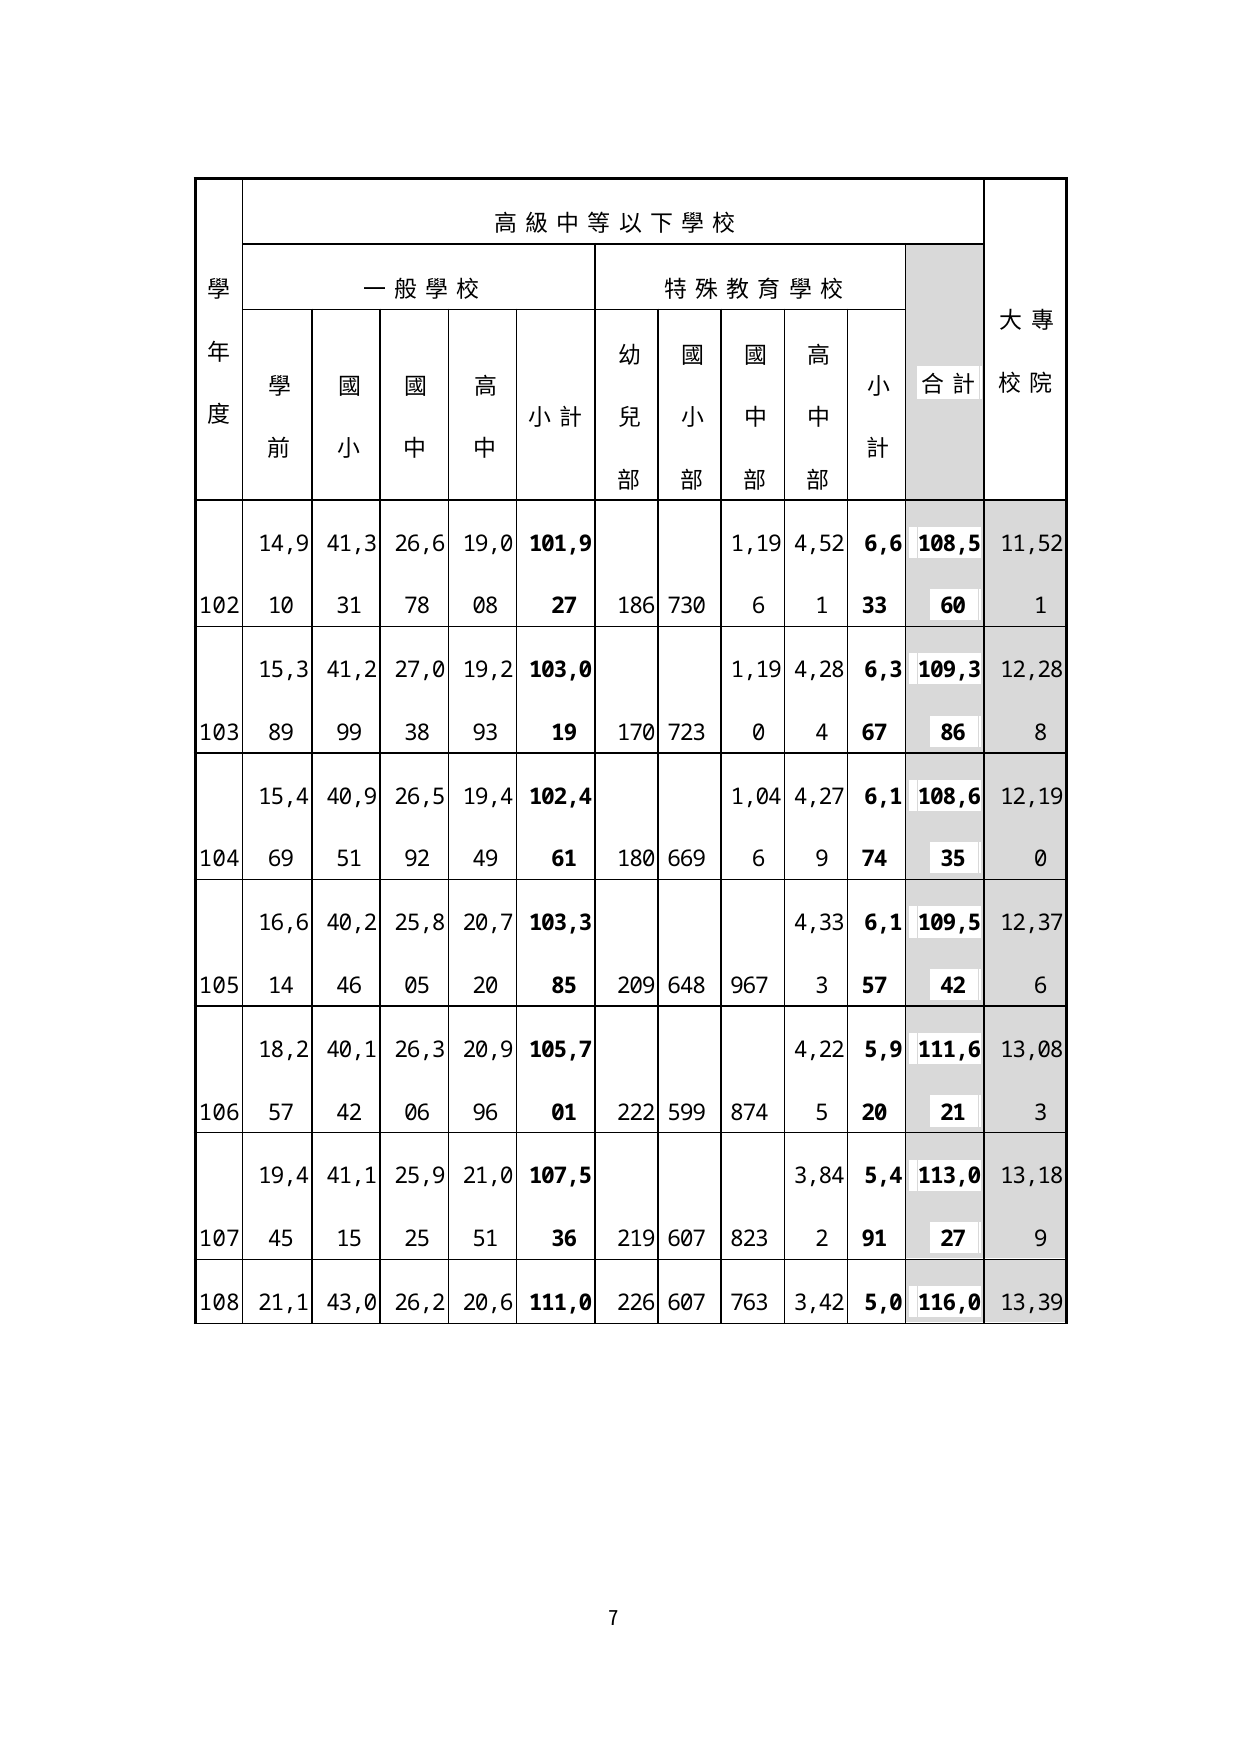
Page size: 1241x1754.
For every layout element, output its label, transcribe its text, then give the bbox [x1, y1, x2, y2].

table_cell 12,190 [985, 754, 1065, 879]
table_cell 高中部 [785, 310, 847, 499]
table_cell 186 [596, 501, 657, 626]
table_cell 國中部 [722, 310, 784, 499]
table_cell 107,536 [517, 1133, 594, 1258]
table_cell 41,331 [313, 501, 379, 626]
table_cell 一般學校 [243, 245, 594, 308]
table_cell 723 [659, 627, 720, 752]
table_cell 102 [197, 501, 242, 626]
table_cell 4,284 [785, 627, 847, 752]
table_cell 25,925 [381, 1133, 448, 1258]
table_cell 113,027 [906, 1133, 983, 1258]
table_cell 21,1 [243, 1260, 311, 1322]
table_cell 226 [596, 1260, 657, 1322]
table_cell 3,42 [785, 1260, 847, 1322]
table_cell 6,633 [848, 501, 905, 626]
table_cell 5,491 [848, 1133, 905, 1258]
table_cell 4,333 [785, 880, 847, 1005]
table_cell 12,376 [985, 880, 1065, 1005]
table_cell 15,469 [243, 754, 311, 879]
table_header 大專校院 [985, 180, 1065, 499]
table_cell 國小部 [659, 310, 720, 499]
table_cell 219 [596, 1133, 657, 1258]
table_cell 特殊教育學校 [596, 245, 905, 308]
table_cell 823 [722, 1133, 784, 1258]
table_cell 599 [659, 1007, 720, 1132]
table_cell 607 [659, 1133, 720, 1258]
table_cell 1,046 [722, 754, 784, 879]
table_cell 14,910 [243, 501, 311, 626]
table_cell 105,701 [517, 1007, 594, 1132]
table_cell 108,635 [906, 754, 983, 879]
table_cell 107 [197, 1133, 242, 1258]
table_cell 26,306 [381, 1007, 448, 1132]
table_cell 6,157 [848, 880, 905, 1005]
table_cell 19,445 [243, 1133, 311, 1258]
table_cell 20,720 [449, 880, 516, 1005]
table_cell 6,174 [848, 754, 905, 879]
table_cell 20,996 [449, 1007, 516, 1132]
table_cell 108,560 [906, 501, 983, 626]
table_cell 222 [596, 1007, 657, 1132]
table_cell 111,0 [517, 1260, 594, 1322]
table_cell 15,389 [243, 627, 311, 752]
table_cell 104 [197, 754, 242, 879]
table_cell 41,115 [313, 1133, 379, 1258]
table_cell 合計 [906, 245, 983, 499]
table_cell 幼兒部 [596, 310, 657, 499]
table_cell 高中 [449, 310, 516, 499]
table_cell 103 [197, 627, 242, 752]
table_cell 國小 [313, 310, 379, 499]
table_cell 40,246 [313, 880, 379, 1005]
table_cell 967 [722, 880, 784, 1005]
table_cell 105 [197, 880, 242, 1005]
table_cell 180 [596, 754, 657, 879]
table_cell 19,008 [449, 501, 516, 626]
table_cell 19,293 [449, 627, 516, 752]
table_cell 40,951 [313, 754, 379, 879]
table_cell 3,842 [785, 1133, 847, 1258]
table_cell 小計 [848, 310, 905, 499]
table_cell 13,083 [985, 1007, 1065, 1132]
table_cell 116,0 [906, 1260, 983, 1322]
table_header 學 年 度 [197, 180, 242, 499]
table_cell 111,621 [906, 1007, 983, 1132]
table_cell 4,279 [785, 754, 847, 879]
table_cell 小計 [517, 310, 594, 499]
table_cell 874 [722, 1007, 784, 1132]
table_cell 26,2 [381, 1260, 448, 1322]
table_cell 43,0 [313, 1260, 379, 1322]
table_cell 103,385 [517, 880, 594, 1005]
table_cell 5,0 [848, 1260, 905, 1322]
table_cell 1,190 [722, 627, 784, 752]
table_cell 607 [659, 1260, 720, 1322]
table_cell 國中 [381, 310, 448, 499]
table_cell 763 [722, 1260, 784, 1322]
table_cell 學前 [243, 310, 311, 499]
table_cell 109,386 [906, 627, 983, 752]
table_cell 170 [596, 627, 657, 752]
table_header 高級中等以下學校 [243, 180, 983, 243]
table_cell 27,038 [381, 627, 448, 752]
table_cell 5,920 [848, 1007, 905, 1132]
table_cell 103,019 [517, 627, 594, 752]
table_cell 209 [596, 880, 657, 1005]
table_cell 16,614 [243, 880, 311, 1005]
table_cell 13,189 [985, 1133, 1065, 1258]
table_cell 13,39 [985, 1260, 1065, 1322]
table_cell 109,542 [906, 880, 983, 1005]
table_cell 6,367 [848, 627, 905, 752]
table_cell 12,288 [985, 627, 1065, 752]
table_cell 41,299 [313, 627, 379, 752]
table_cell 4,225 [785, 1007, 847, 1132]
table_cell 101,927 [517, 501, 594, 626]
table_cell 20,6 [449, 1260, 516, 1322]
table_cell 18,257 [243, 1007, 311, 1132]
table_cell 669 [659, 754, 720, 879]
table_cell 730 [659, 501, 720, 626]
table_cell 26,592 [381, 754, 448, 879]
table_cell 102,461 [517, 754, 594, 879]
table_cell 25,805 [381, 880, 448, 1005]
table_cell 11,521 [985, 501, 1065, 626]
table_cell 106 [197, 1007, 242, 1132]
table_cell 21,051 [449, 1133, 516, 1258]
table_cell 26,678 [381, 501, 448, 626]
table_cell 19,449 [449, 754, 516, 879]
table_cell 648 [659, 880, 720, 1005]
table_cell 1,196 [722, 501, 784, 626]
table_cell 40,142 [313, 1007, 379, 1132]
table_cell 4,521 [785, 501, 847, 626]
table_cell 108 [197, 1260, 242, 1322]
